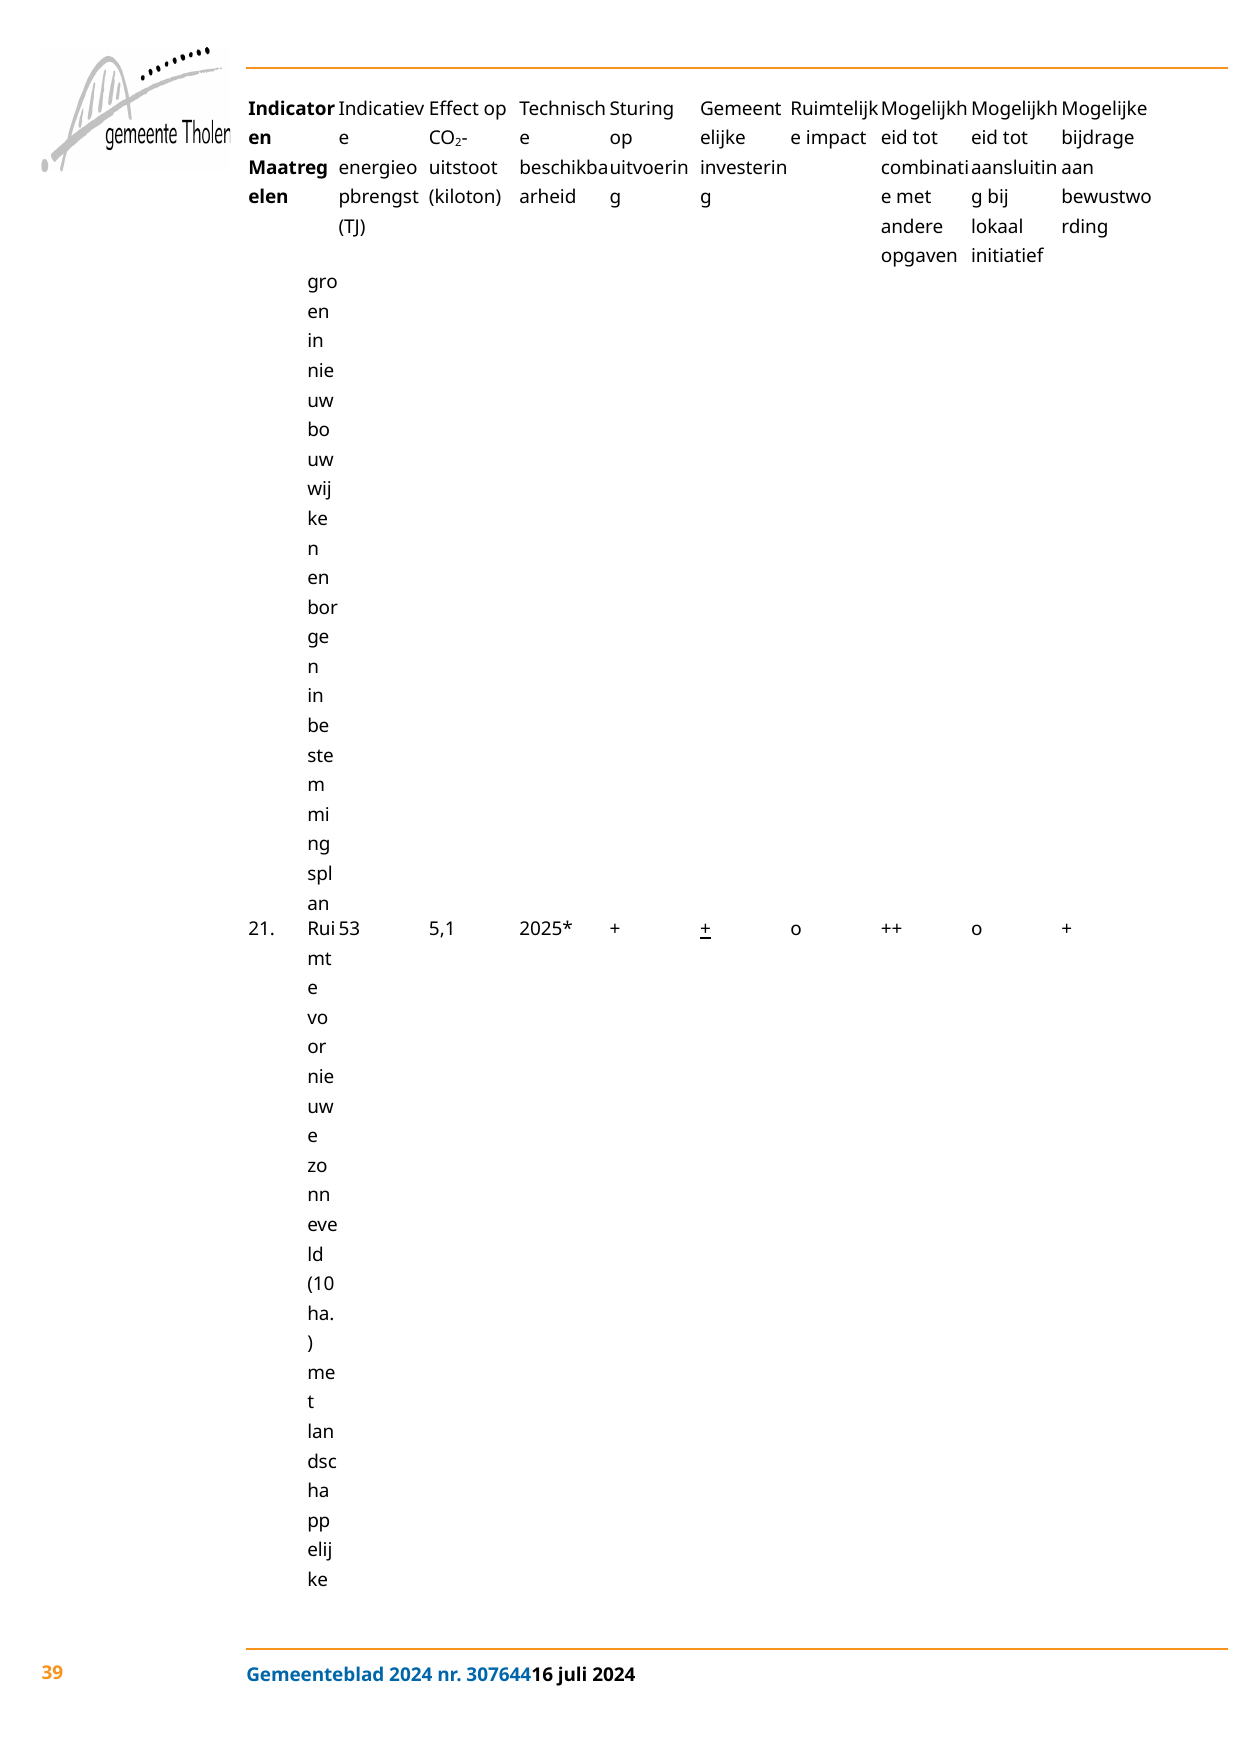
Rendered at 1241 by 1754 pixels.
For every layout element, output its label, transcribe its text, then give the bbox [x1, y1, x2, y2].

table_cell [790, 269, 881, 915]
table_cell [1061, 269, 1152, 915]
table_cell [881, 269, 971, 915]
table_header Gemeentelijke investering [700, 95, 790, 268]
table_cell + [609, 915, 700, 1592]
table_cell [338, 269, 429, 915]
table_cell ++ [881, 915, 971, 1592]
table_cell 53 [338, 915, 429, 1592]
table_header Technische beschikbaarheid [519, 95, 609, 268]
table_cell Ruimte voor nieuwe zonneveld (10 ha.) met landschappelijke [248, 915, 338, 1592]
table_cell o [790, 915, 881, 1592]
table_header Ruimtelijke impact [790, 95, 881, 268]
table_cell + [1061, 915, 1152, 1592]
table_header Indicatoren Maatregelen [248, 95, 338, 268]
table_cell 5,1 [429, 915, 519, 1592]
table_cell [971, 269, 1061, 915]
table_cell 2025* [519, 915, 609, 1592]
table_cell o [971, 915, 1061, 1592]
picture [41, 47, 231, 172]
table_header Mogelijkheid tot combinatie met andere opgaven [881, 95, 971, 268]
table_header Sturing op uitvoering [609, 95, 700, 268]
table_cell [519, 269, 609, 915]
table_header Mogelijke bijdrage aan bewustwording [1061, 95, 1152, 268]
table_header Indicatieve energieopbrengst (TJ) [338, 95, 429, 268]
table_cell [609, 269, 700, 915]
table_cell - [429, 269, 519, 915]
table_header Mogelijkheid tot aansluiting bij lokaal initiatief [971, 95, 1061, 268]
table_cell groen in nieuwbouwwijken en borgen in bestemmingsplan [248, 269, 338, 915]
table_cell + [700, 915, 790, 1592]
table_cell [700, 269, 790, 915]
table_header Effect op CO2-uitstoot (kiloton) [429, 95, 519, 268]
